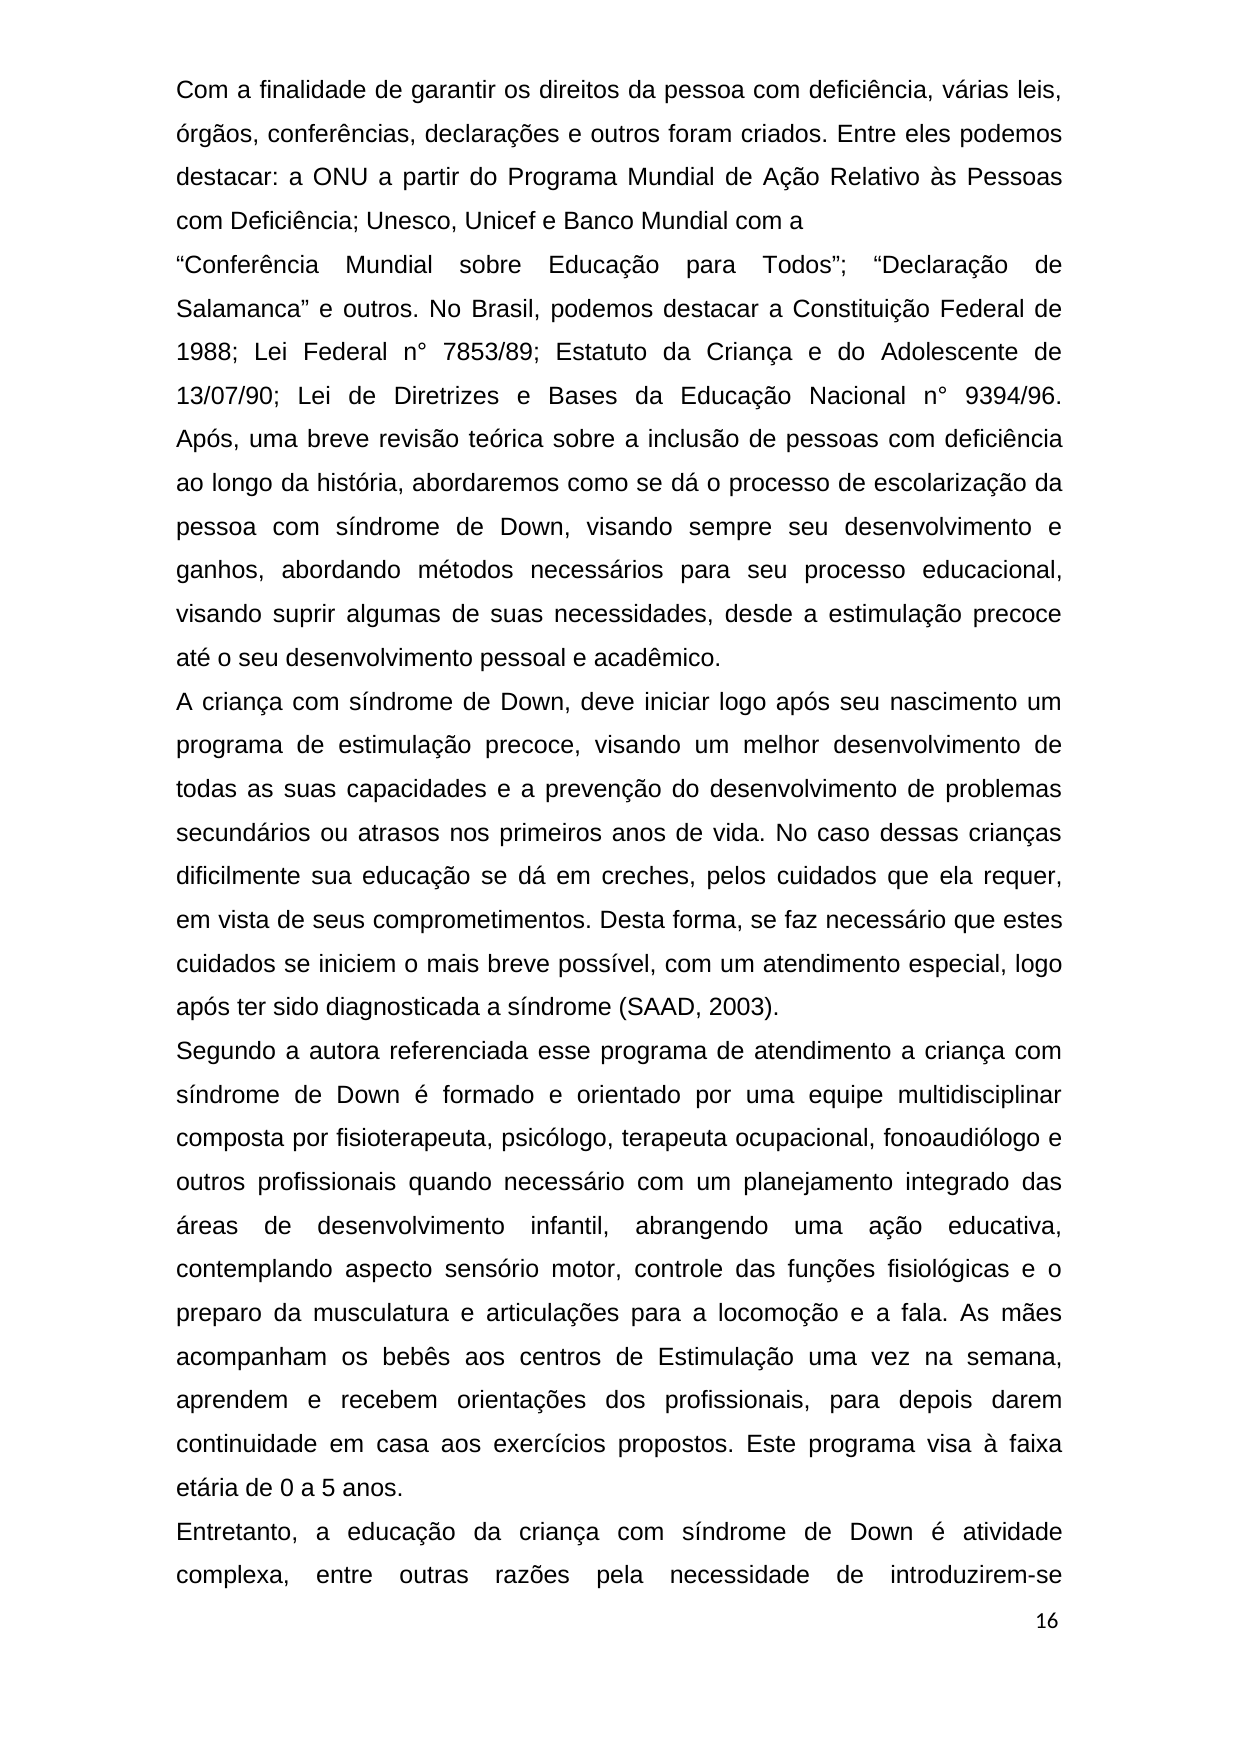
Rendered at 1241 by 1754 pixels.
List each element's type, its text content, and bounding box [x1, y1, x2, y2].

text “Conferência Mundial sobre Educação para Todos”; “Declaração de Salamanca” e outros. No Brasil, podemos destacar a Constituição Federal de 1988; Lei Federal n° 7853/89; Estatuto da Criança e do Adolescente de 13/07/90; Lei de Diretrizes e Bases da Educação Nacional n° 9394/96. Após, uma breve revisão teórica sobre a inclusão de pessoas com deficiência ao longo da história, abordaremos como se dá o processo de escolarização da pessoa com síndrome de Down, visando sempre seu desenvolvimento e ganhos, abordando métodos necessários para seu processo educacional, visando suprir algumas de suas necessidades, desde a estimulação precoce até o seu desenvolvimento pessoal e acadêmico. [176, 250, 1064, 671]
text A criança com síndrome de Down, deve iniciar logo após seu nascimento um programa de estimulação precoce, visando um melhor desenvolvimento de todas as suas capacidades e a prevenção do desenvolvimento de problemas secundários ou atrasos nos primeiros anos de vida. No caso dessas crianças dificilmente sua educação se dá em creches, pelos cuidados que ela requer, em vista de seus comprometimentos. Desta forma, se faz necessário que estes cuidados se iniciem o mais breve possível, com um atendimento especial, logo após ter sido diagnosticada a síndrome (SAAD, 2003). [176, 687, 1064, 1021]
text Entretanto, a educação da criança com síndrome de Down é atividade complexa, entre outras razões pela necessidade de introduzirem-se [176, 1517, 1064, 1589]
text Com a finalidade de garantir os direitos da pessoa com deficiência, várias leis, órgãos, conferências, declarações e outros foram criados. Entre eles podemos destacar: a ONU a partir do Programa Mundial de Ação Relativo às Pessoas com Deficiência; Unesco, Unicef e Banco Mundial com a [176, 75, 1064, 235]
text Segundo a autora referenciada esse programa de atendimento a criança com síndrome de Down é formado e orientado por uma equipe multidisciplinar composta por fisioterapeuta, psicólogo, terapeuta ocupacional, fonoaudiólogo e outros profissionais quando necessário com um planejamento integrado das áreas de desenvolvimento infantil, abrangendo uma ação educativa, contemplando aspecto sensório motor, controle das funções fisiológicas e o preparo da musculatura e articulações para a locomoção e a fala. As mães acompanham os bebês aos centros de Estimulação uma vez na semana, aprendem e recebem orientações dos profissionais, para depois darem continuidade em casa aos exercícios propostos. Este programa visa à faixa etária de 0 a 5 anos. [176, 1036, 1064, 1501]
